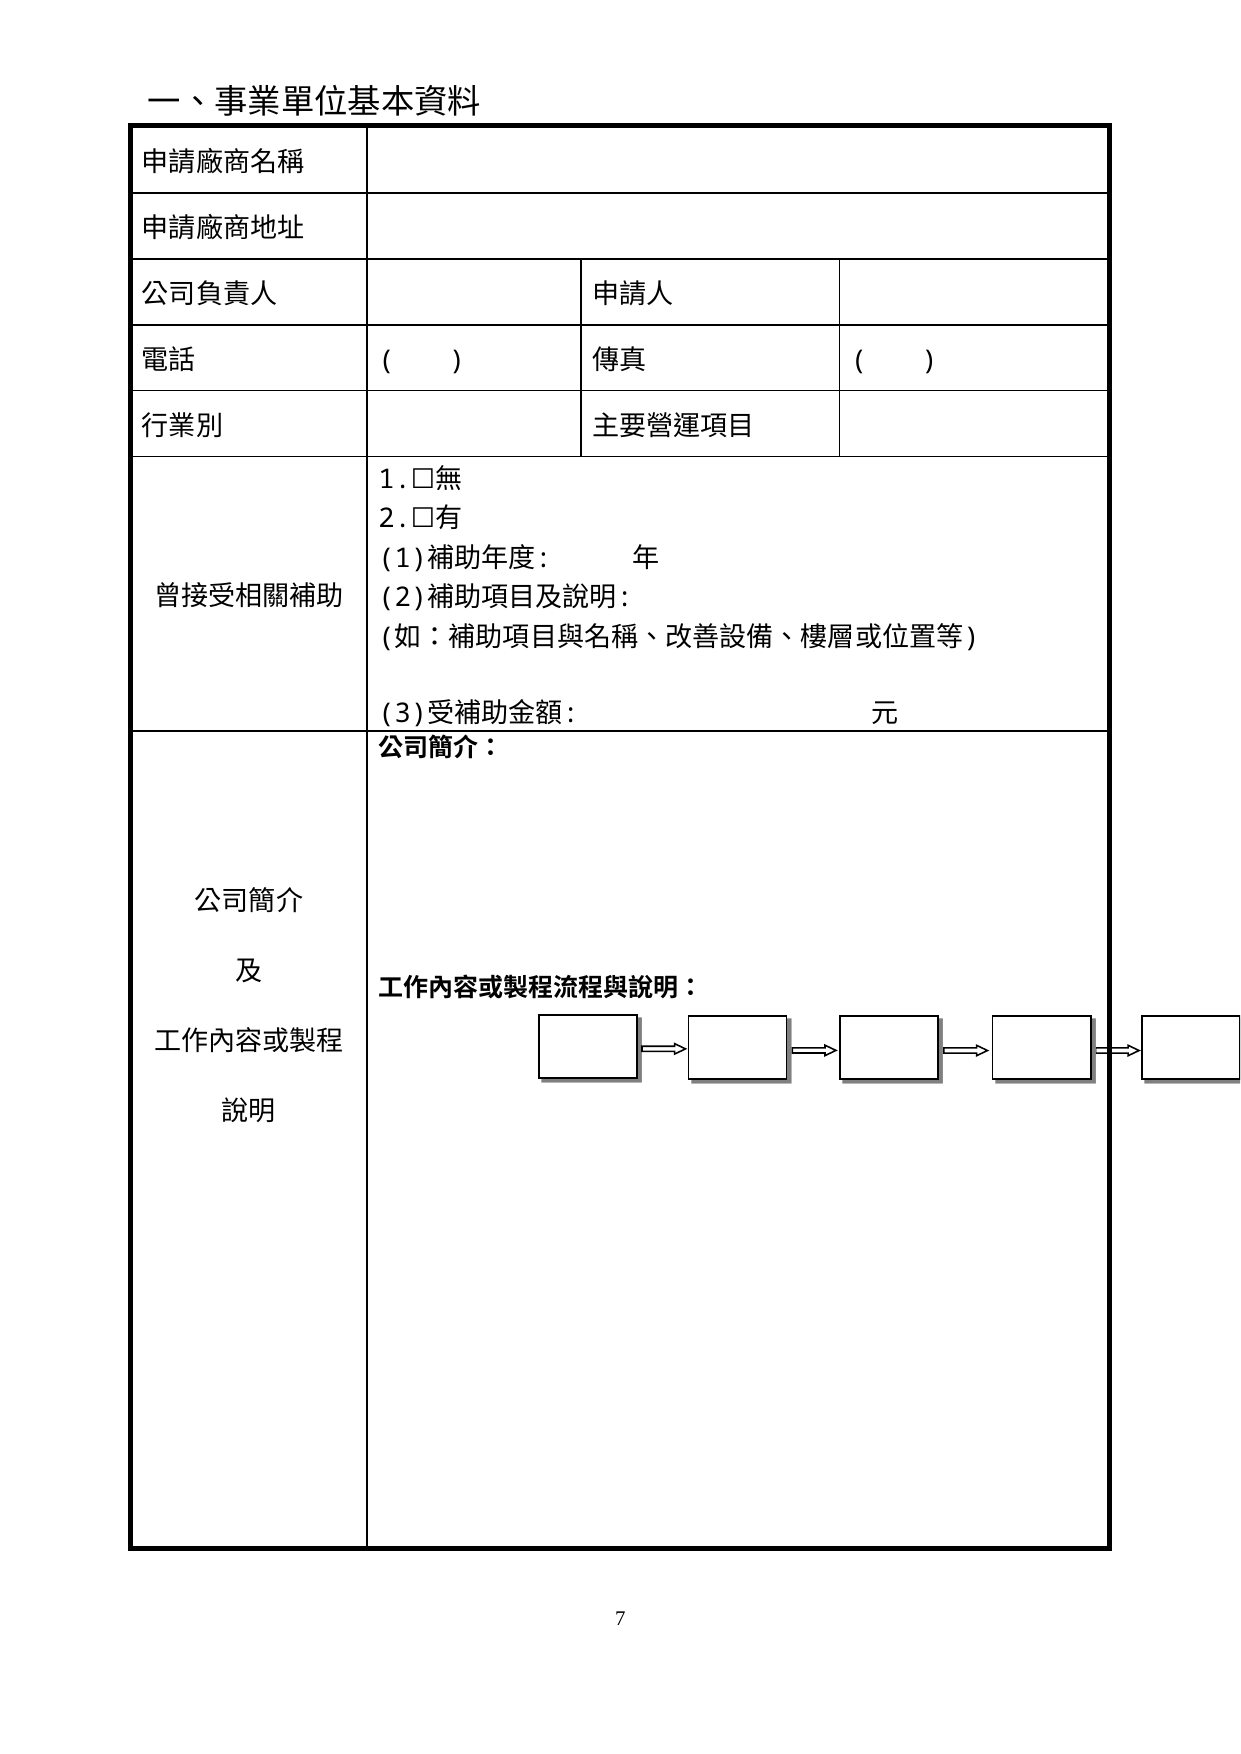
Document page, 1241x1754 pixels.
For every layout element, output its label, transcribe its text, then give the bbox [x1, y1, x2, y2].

table_cell 申請人 [582, 260, 839, 324]
table_cell 公司簡介： 工作內容或製程流程與說明： [368, 732, 1107, 1546]
table_cell ( ) [368, 326, 580, 390]
table_cell [368, 260, 580, 324]
table_header 申請廠商名稱 [133, 128, 366, 192]
table_cell 申請廠商地址 [133, 194, 366, 258]
table_cell 1.☐無 2.☐有 (1)補助年度: 年 (2)補助項目及說明: (如：補助項目與名稱、改善設備、樓層或位置等) (3)受補助金額: 元 [368, 457, 1107, 730]
table_cell [840, 260, 1107, 324]
table_cell 公司簡介 及 工作內容或製程 說明 [133, 732, 366, 1546]
table_cell ( ) [840, 326, 1107, 390]
table_cell 主要營運項目 [582, 391, 839, 456]
table_cell 傳真 [582, 326, 839, 390]
table_cell [840, 391, 1107, 456]
text 一、事業單位基本資料 [148, 75, 1092, 123]
table_cell [368, 391, 580, 456]
table_cell [368, 194, 1107, 258]
table_cell 曾接受相關補助 [133, 457, 366, 730]
table_cell 行業別 [133, 391, 366, 456]
table_header [368, 128, 1107, 192]
table_cell 電話 [133, 326, 366, 390]
table_cell 公司負責人 [133, 260, 366, 324]
